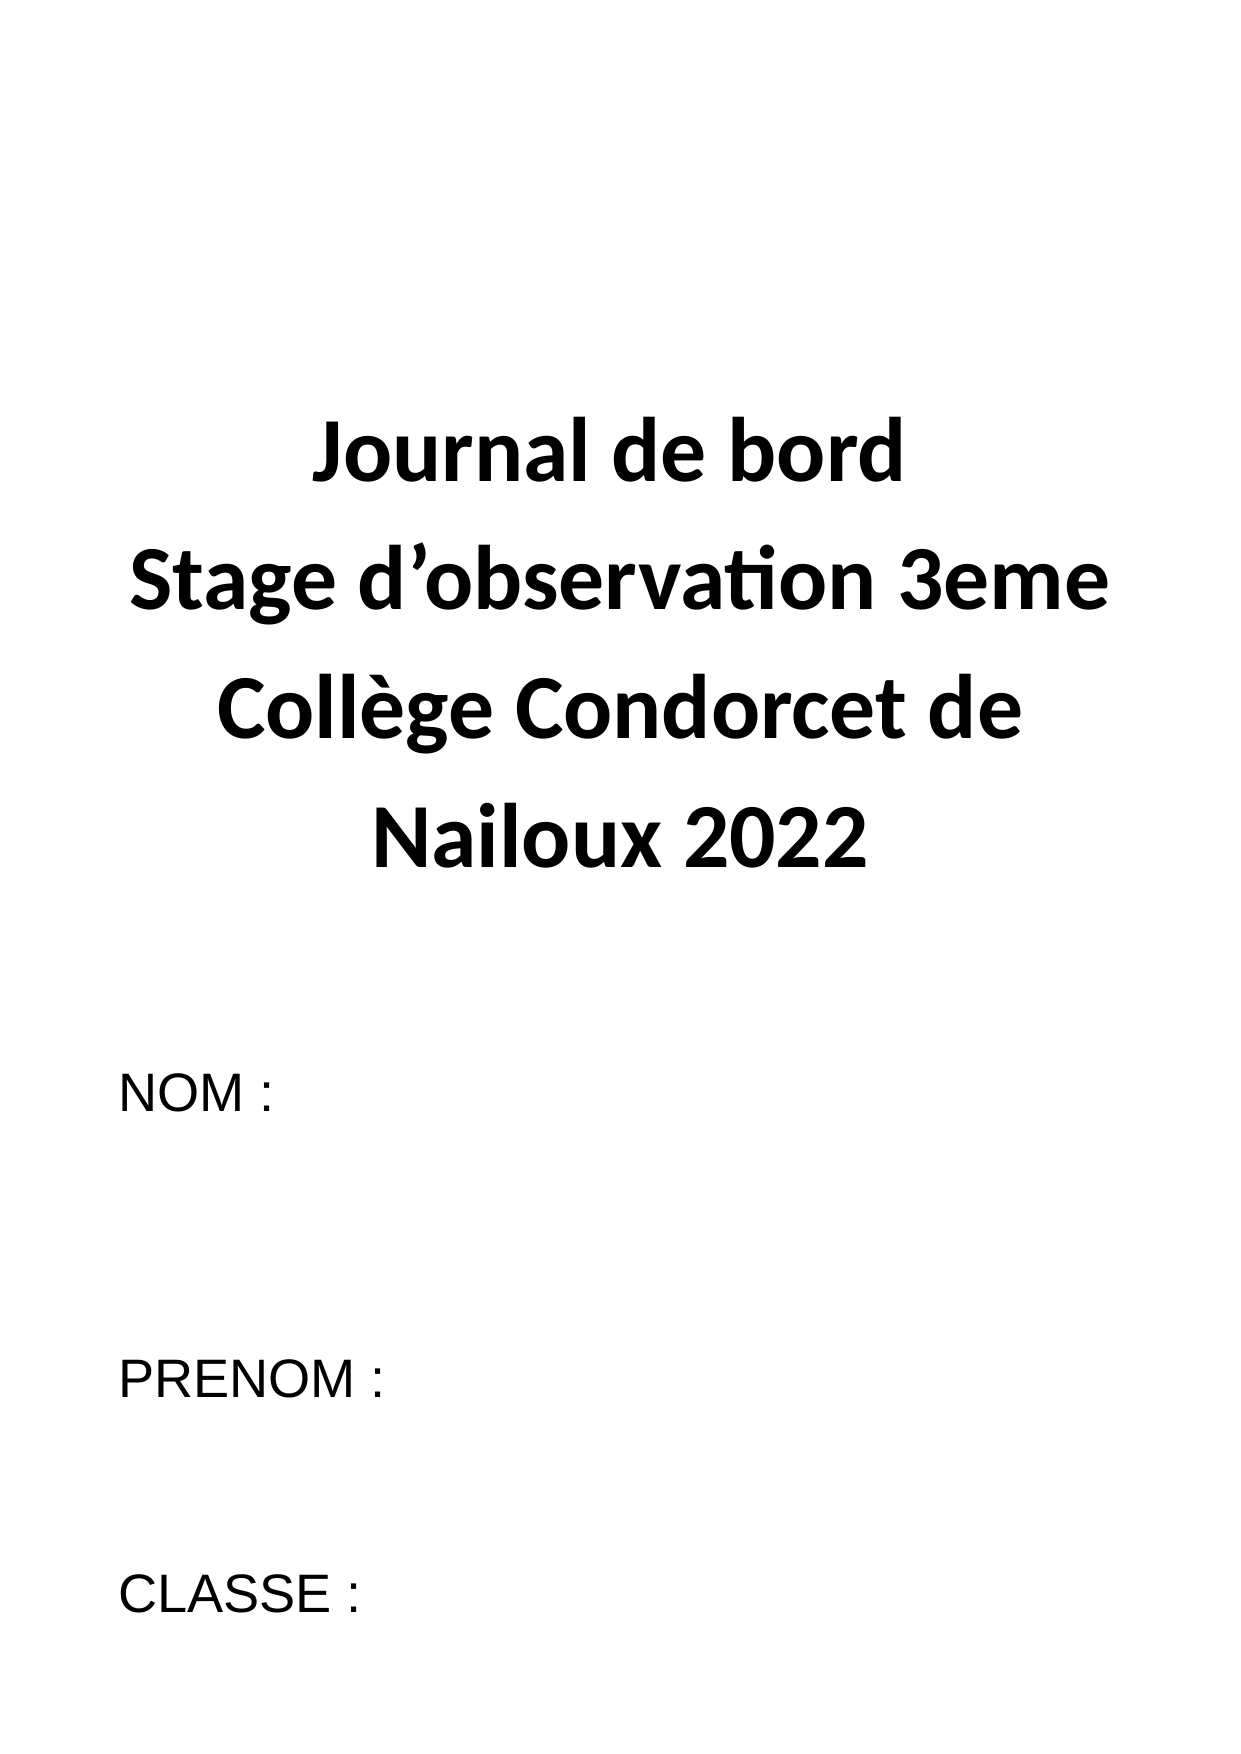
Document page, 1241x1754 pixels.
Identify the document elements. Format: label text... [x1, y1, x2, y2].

text Stage d’observation 3eme [118, 521, 1122, 633]
text Collège Condorcet de Nailoux 2022 [118, 649, 1122, 890]
text Journal de bord [118, 392, 1122, 504]
text PRENOM : [118, 1347, 1122, 1409]
text NOM : [118, 1061, 1122, 1123]
text CLASSE : [118, 1562, 1122, 1624]
